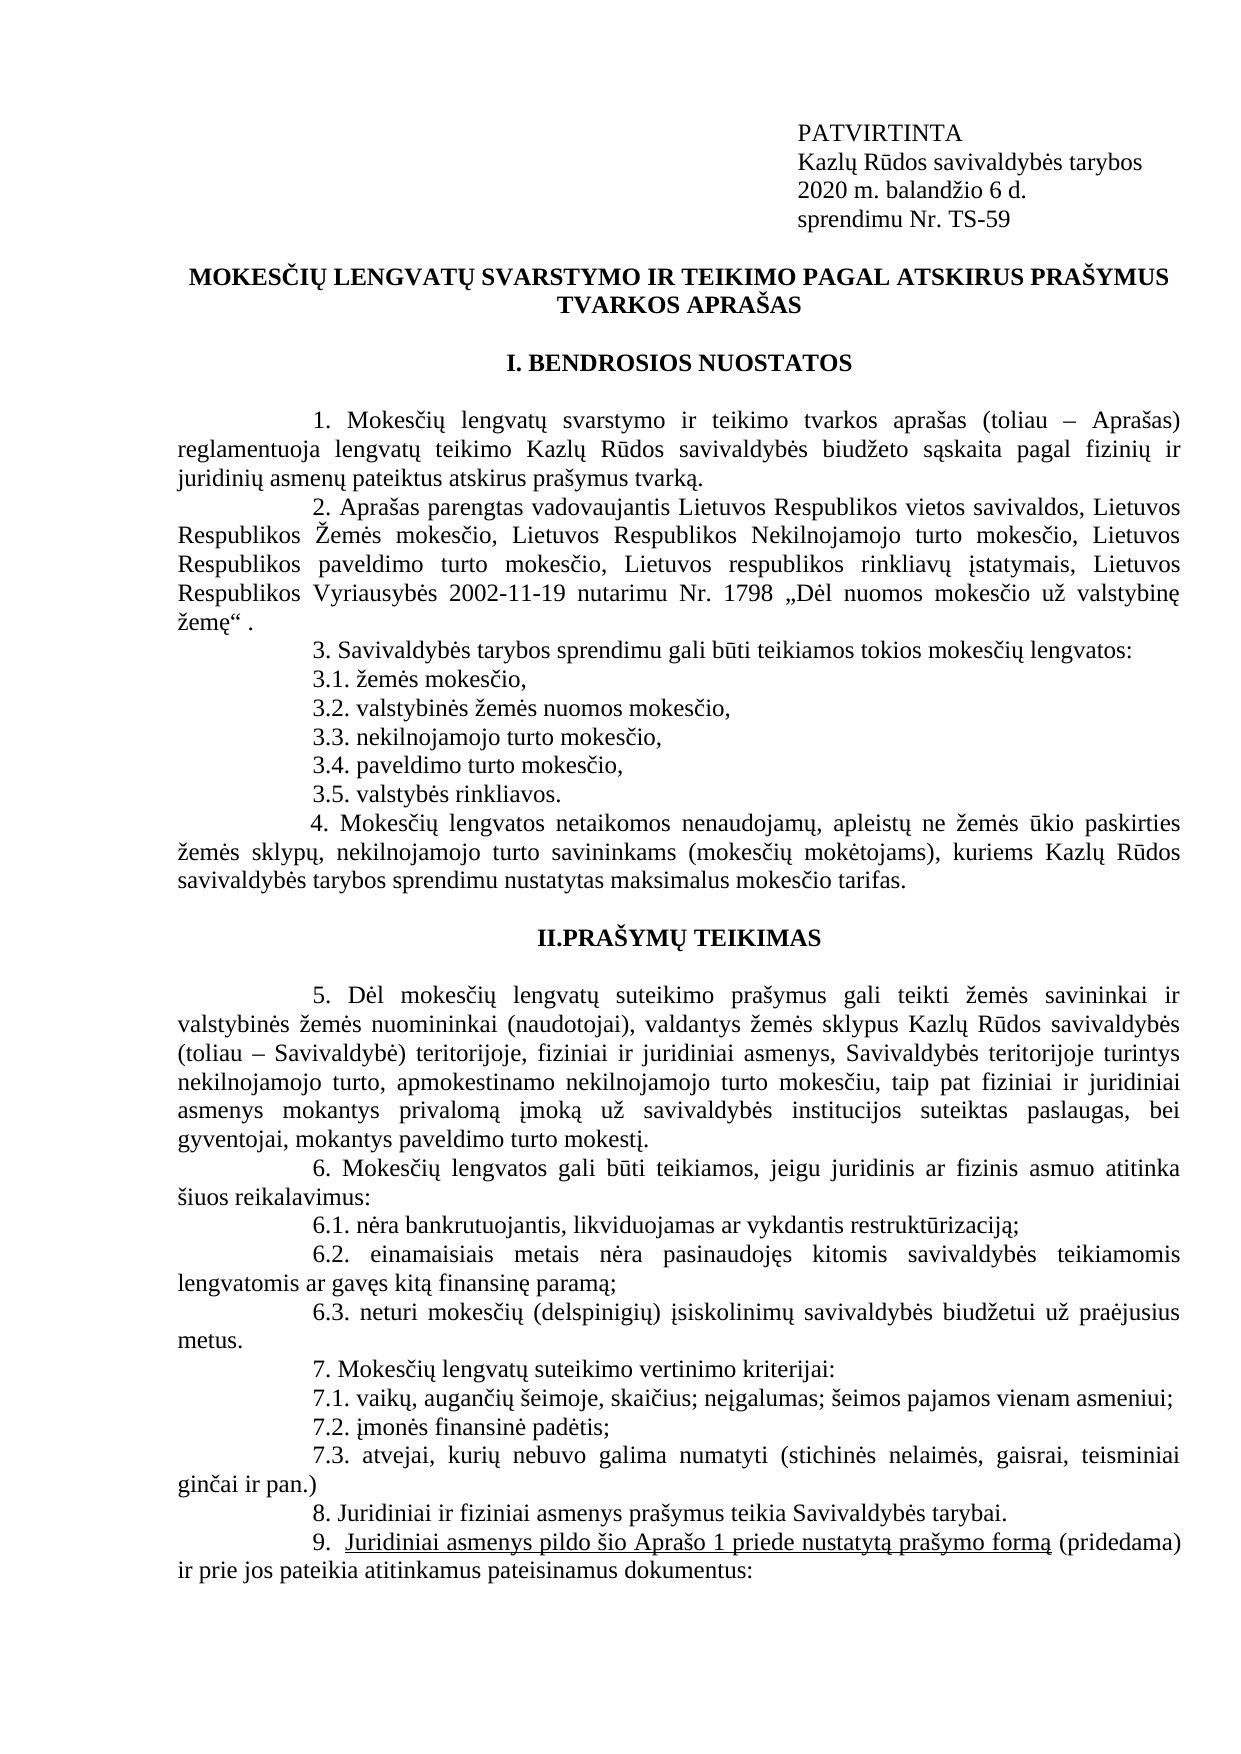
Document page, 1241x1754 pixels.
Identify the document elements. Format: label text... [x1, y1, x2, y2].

text 2. Aprašas parengtas vadovaujantis Lietuvos Respublikos vietos savivaldos, Lietuvos Respublikos Žemės mokesčio, Lietuvos Respublikos Nekilnojamojo turto mokesčio, Lietuvos Respublikos paveldimo turto mokesčio, Lietuvos respublikos rinkliavų įstatymais, Lietuvos Respublikos Vyriausybės 2002-11-19 nutarimu Nr. 1798 „Dėl nuomos mokesčio už valstybinę žemę“ . [177, 492, 1181, 636]
text 3.2. valstybinės žemės nuomos mokesčio, [177, 693, 1181, 722]
text 5. Dėl mokesčių lengvatų suteikimo prašymus gali teikti žemės savininkai ir valstybinės žemės nuomininkai (naudotojai), valdantys žemės sklypus Kazlų Rūdos savivaldybės (toliau – Savivaldybė) teritorijoje, fiziniai ir juridiniai asmenys, Savivaldybės teritorijoje turintys nekilnojamojo turto, apmokestinamo nekilnojamojo turto mokesčiu, taip pat fiziniai ir juridiniai asmenys mokantys privalomą įmoką už savivaldybės institucijos suteiktas paslaugas, bei gyventojai, mokantys paveldimo turto mokestį. [177, 981, 1181, 1153]
text 8. Juridiniai ir fiziniai asmenys prašymus teikia Savivaldybės tarybai. [177, 1498, 1181, 1527]
text MOKESČIŲ LENGVATŲ SVARSTYMO IR TEIKIMO PAGAL ATSKIRUS PRAŠYMUS TVARKOS APRAŠAS [177, 262, 1181, 319]
text PATVIRTINTA [797, 118, 1181, 147]
text 7. Mokesčių lengvatų suteikimo vertinimo kriterijai: [207, 1354, 1181, 1383]
text 1. Mokesčių lengvatų svarstymo ir teikimo tvarkos aprašas (toliau – Aprašas) reglamentuoja lengvatų teikimo Kazlų Rūdos savivaldybės biudžeto sąskaita pagal fizinių ir juridinių asmenų pateiktus atskirus prašymus tvarką. [177, 406, 1181, 492]
text II.PRAŠYMŲ TEIKIMAS [177, 923, 1181, 952]
text 4. Mokesčių lengvatos netaikomos nenaudojamų, apleistų ne žemės ūkio paskirties žemės sklypų, nekilnojamojo turto savininkams (mokesčių mokėtojams), kuriems Kazlų Rūdos savivaldybės tarybos sprendimu nustatytas maksimalus mokesčio tarifas. [177, 808, 1181, 894]
text 6.3. neturi mokesčių (delspinigių) įsiskolinimų savivaldybės biudžetui už praėjusius metus. [177, 1297, 1181, 1354]
text 2020 m. balandžio 6 d. [797, 176, 1181, 204]
text 3. Savivaldybės tarybos sprendimu gali būti teikiamos tokios mokesčių lengvatos: [177, 636, 1181, 664]
text 6.1. nėra bankrutuojantis, likviduojamas ar vykdantis restruktūrizaciją; [177, 1211, 1181, 1239]
text Kazlų Rūdos savivaldybės tarybos [797, 147, 1181, 176]
text 3.1. žemės mokesčio, [177, 664, 1181, 693]
text 6.2. einamaisiais metais nėra pasinaudojęs kitomis savivaldybės teikiamomis lengvatomis ar gavęs kitą finansinę paramą; [177, 1239, 1181, 1297]
text 7.3. atvejai, kurių nebuvo galima numatyti (stichinės nelaimės, gaisrai, teisminiai ginčai ir pan.) [177, 1441, 1181, 1498]
text 3.5. valstybės rinkliavos. [177, 779, 1181, 808]
text 9. Juridiniai asmenys pildo šio Aprašo 1 priede nustatytą prašymo formą (pridedama) ir prie jos pateikia atitinkamus pateisinamus dokumentus: [177, 1527, 1181, 1584]
text 3.3. nekilnojamojo turto mokesčio, [177, 722, 1181, 751]
text 6. Mokesčių lengvatos gali būti teikiamos, jeigu juridinis ar fizinis asmuo atitinka šiuos reikalavimus: [177, 1153, 1181, 1211]
text 7.1. vaikų, augančių šeimoje, skaičius; neįgalumas; šeimos pajamos vienam asmeniui; [207, 1383, 1181, 1412]
text 3.4. paveldimo turto mokesčio, [177, 751, 1181, 779]
text I. BENDROSIOS NUOSTATOS [177, 348, 1181, 377]
text 7.2. įmonės finansinė padėtis; [207, 1412, 1181, 1441]
text sprendimu Nr. TS-59 [797, 204, 1181, 233]
